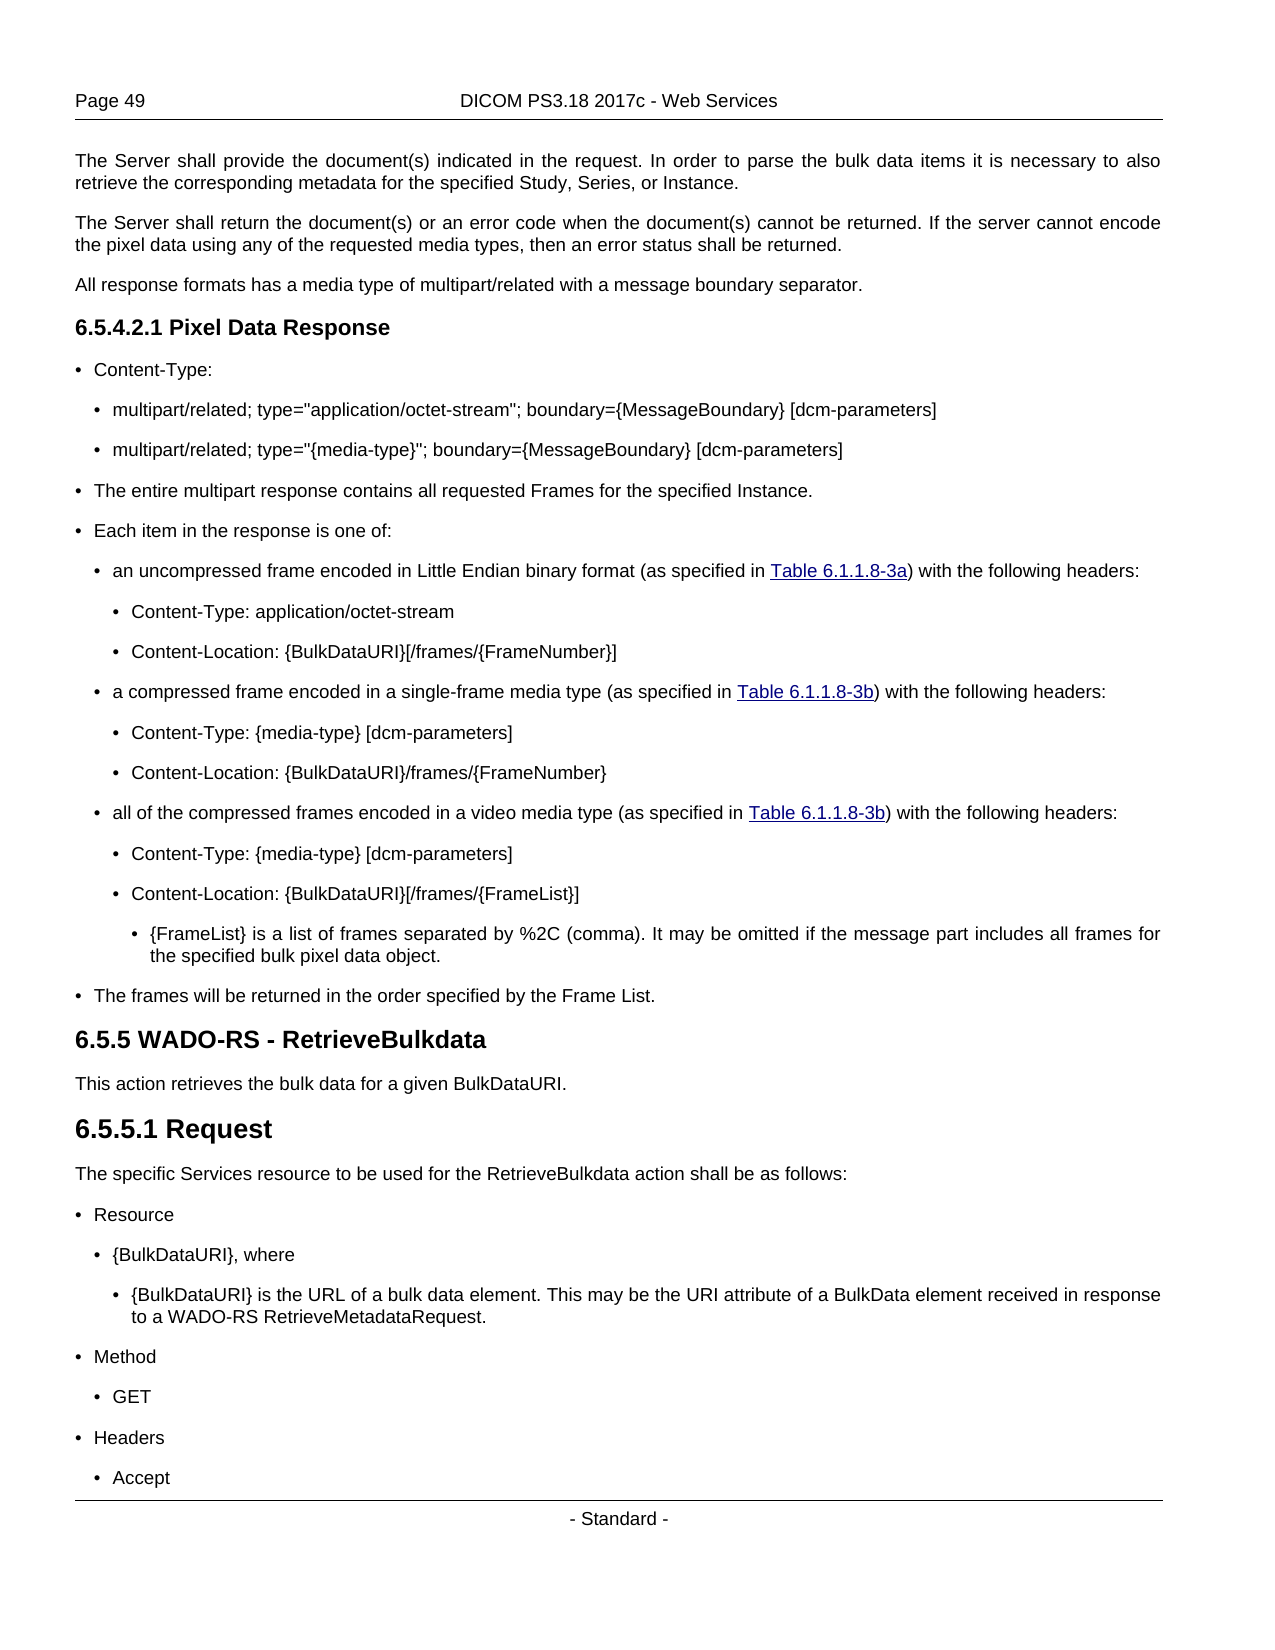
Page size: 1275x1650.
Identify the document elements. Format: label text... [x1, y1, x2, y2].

list all of the compressed frames encoded in a video media type (as specified in Table 6.1.1.8-3b) with the following headers: [94, 802, 1162, 824]
list The frames will be returned in the order specified by the Frame List. [75, 985, 1162, 1006]
list a compressed frame encoded in a single-frame media type (as specified in Table 6.1.1.8-3b) with the following headers: [94, 681, 1162, 703]
list Each item in the response is one of: [75, 520, 1162, 541]
text The Server shall provide the document(s) indicated in the request. In order to parse the bulk data items it is necessary to also retrieve the corresponding metadata for the specified Study, Series, or Instance. [75, 150, 1162, 193]
list {BulkDataURI}, where [94, 1244, 1162, 1265]
list multipart/related; type="application/octet-stream"; boundary={MessageBoundary} [dcm-parameters] [94, 399, 1162, 421]
text All response formats has a media type of multipart/related with a message boundary separator. [75, 274, 1162, 295]
list The entire multipart response contains all requested Frames for the specified Instance. [75, 479, 1162, 501]
list Content-Location: {BulkDataURI}/frames/{FrameNumber} [112, 762, 1162, 783]
list Content-Location: {BulkDataURI}[/frames/{FrameNumber}] [112, 641, 1162, 662]
list Content-Location: {BulkDataURI}[/frames/{FrameList}] [112, 883, 1162, 904]
text 6.5.4.2.1 Pixel Data Response [75, 314, 1162, 340]
text 6.5.5.1 Request [75, 1113, 1162, 1144]
text This action retrieves the bulk data for a given BulkDataURI. [75, 1073, 1162, 1094]
text The specific Services resource to be used for the RetrieveBulkdata action shall be as follows: [75, 1163, 1162, 1184]
list {BulkDataURI} is the URL of a bulk data element. This may be the URI attribute of a BulkData element received in response to a WADO-RS RetrieveMetadataRequest. [112, 1284, 1162, 1327]
list Resource [75, 1203, 1162, 1225]
list an uncompressed frame encoded in Little Endian binary format (as specified in Table 6.1.1.8-3a) with the following headers: [94, 560, 1162, 582]
list Accept [94, 1467, 1162, 1488]
list multipart/related; type="{media-type}"; boundary={MessageBoundary} [dcm-parameters] [94, 439, 1162, 461]
list Method [75, 1346, 1162, 1367]
text The Server shall return the document(s) or an error code when the document(s) cannot be returned. If the server cannot encode the pixel data using any of the requested media types, then an error status shall be returned. [75, 212, 1162, 255]
list Content-Type: {media-type} [dcm-parameters] [112, 721, 1162, 743]
list {FrameList} is a list of frames separated by %2C (comma). It may be omitted if the message part includes all frames for the specified bulk pixel data object. [131, 923, 1162, 966]
list Content-Type: {media-type} [dcm-parameters] [112, 842, 1162, 864]
list GET [94, 1386, 1162, 1408]
text 6.5.5 WADO-RS - RetrieveBulkdata [75, 1025, 1162, 1054]
list Content-Type: [75, 359, 1162, 380]
list Content-Type: application/octet-stream [112, 601, 1162, 622]
list Headers [75, 1426, 1162, 1448]
